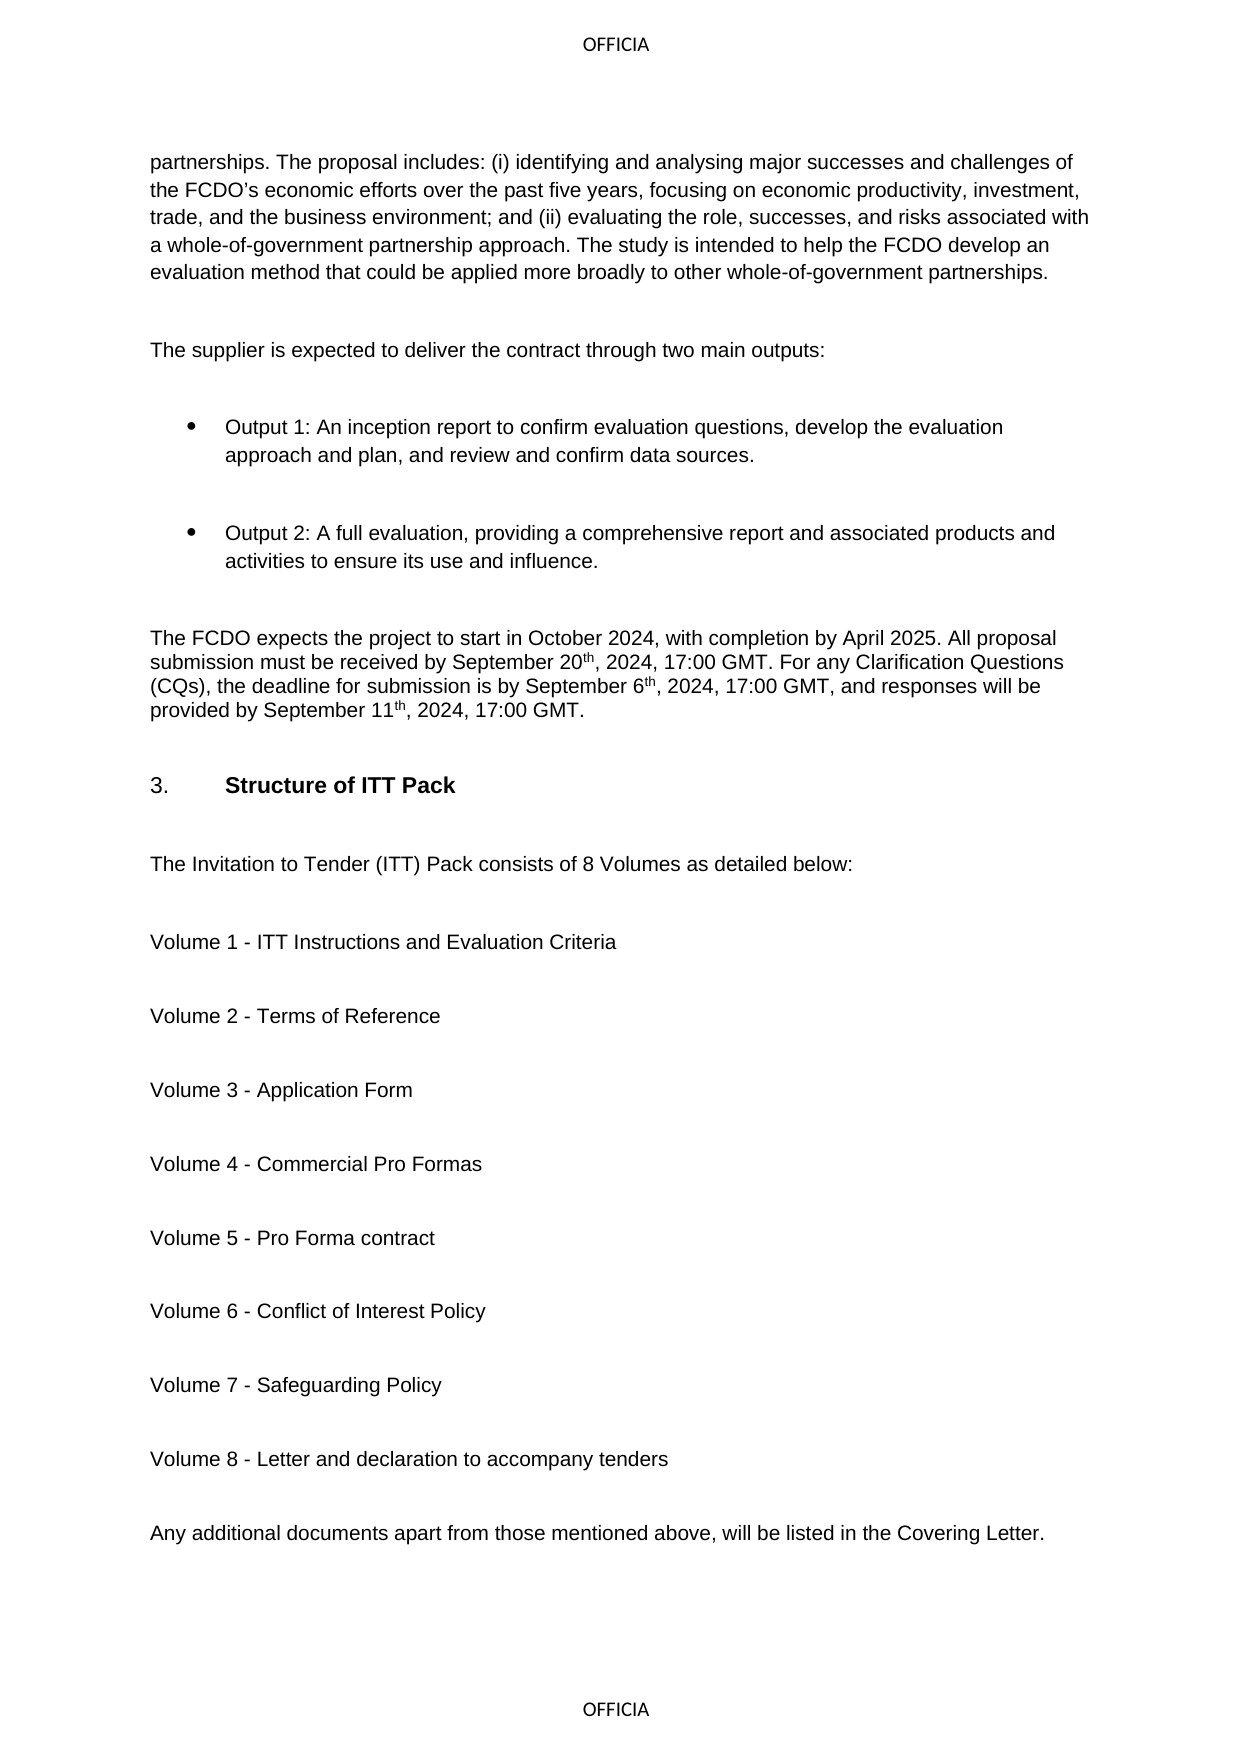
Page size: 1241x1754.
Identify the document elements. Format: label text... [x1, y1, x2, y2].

text The FCDO expects the project to start in October 2024, with completion by April 2025. All proposal submission must be received by September 20th, 2024, 17:00 GMT. For any Clarification Questions (CQs), the deadline for submission is by September 6th, 2024, 17:00 GMT, and responses will be provided by September 11th, 2024, 17:00 GMT. [150, 626, 1091, 722]
list Structure of ITT Pack [150, 772, 1091, 798]
text Volume 6 - Conflict of Interest Policy [150, 1299, 1091, 1323]
list Output 1: An inception report to confirm evaluation questions, develop the evaluation approach and plan, and review and confirm data sources. [187, 415, 1091, 467]
text Any additional documents apart from those mentioned above, will be listed in the Covering Letter. [150, 1521, 1091, 1545]
text Volume 3 - Application Form [150, 1077, 1091, 1101]
list Output 2: A full evaluation, providing a comprehensive report and associated products and activities to ensure its use and influence. [187, 521, 1091, 572]
text Volume 1 - ITT Instructions and Evaluation Criteria [150, 929, 1091, 953]
text Volume 4 - Commercial Pro Formas [150, 1151, 1091, 1175]
text Volume 7 - Safeguarding Policy [150, 1373, 1091, 1397]
text The Invitation to Tender (ITT) Pack consists of 8 Volumes as detailed below: [150, 852, 1091, 876]
text partnerships. The proposal includes: (i) identifying and analysing major successes and challenges of the FCDO’s economic efforts over the past five years, focusing on economic productivity, investment, trade, and the business environment; and (ii) evaluating the role, successes, and risks associated with a whole-of-government partnership approach. The study is intended to help the FCDO develop an evaluation method that could be applied more broadly to other whole-of-government partnerships. [150, 150, 1091, 284]
text Volume 5 - Pro Forma contract [150, 1225, 1091, 1249]
text The supplier is expected to deliver the contract through two main outputs: [150, 337, 1091, 361]
text Volume 8 - Letter and declaration to accompany tenders [150, 1447, 1091, 1471]
text Volume 2 - Terms of Reference [150, 1003, 1091, 1027]
